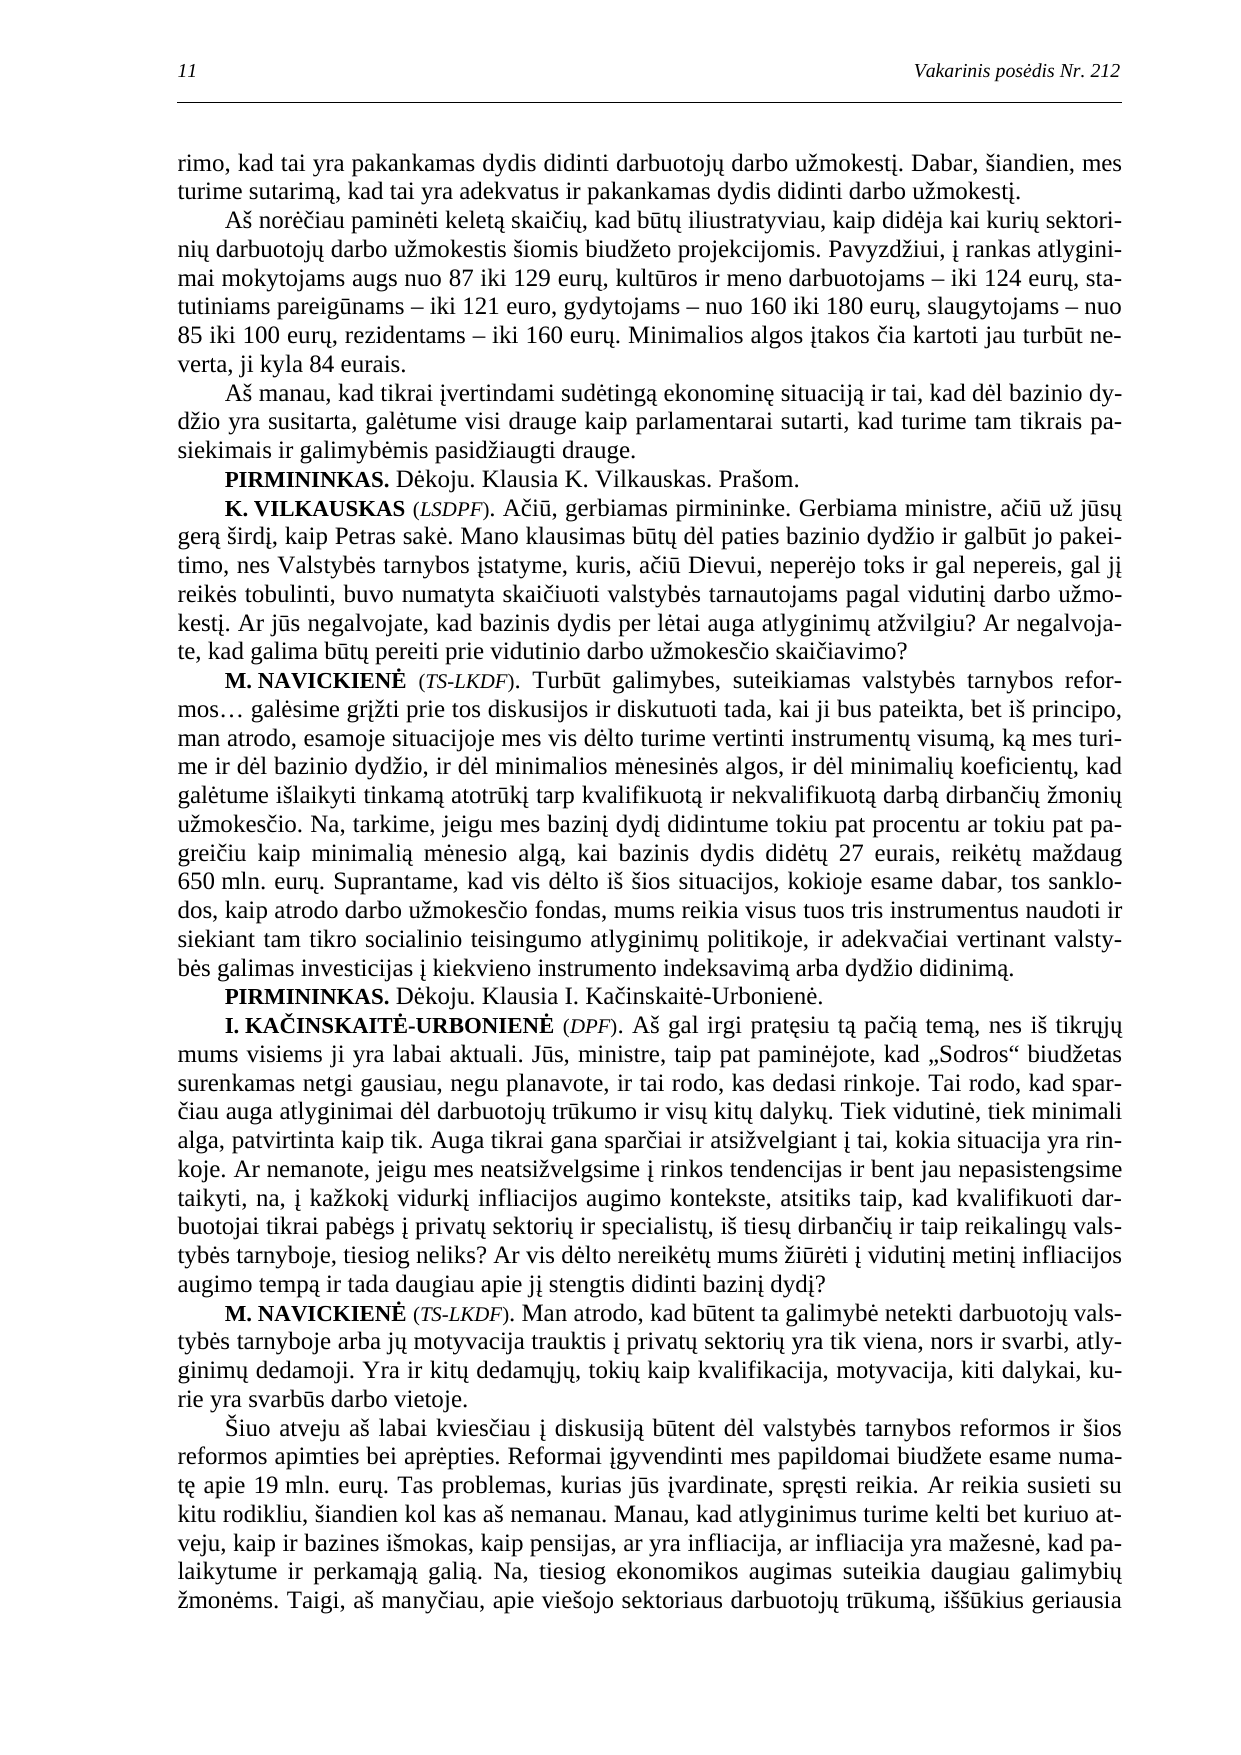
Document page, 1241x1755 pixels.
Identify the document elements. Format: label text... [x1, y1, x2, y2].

text Aš ma­nau, kad tik­rai įver­tin­da­mi su­dė­tin­gą eko­no­mi­nę si­tu­a­ci­ją ir tai, kad dėl ba­zi­nio dy­džio yra su­si­tar­ta, ga­lė­tu­me vi­si drau­ge kaip par­la­men­ta­rai su­tar­ti, kad tu­ri­me tam tik­rais pa­sie­ki­mais ir ga­li­my­bė­mis pa­si­džiaug­ti drau­ge. [177, 378, 1122, 464]
text M. NAVICKIENĖ (TS-LKDF). Man at­ro­do, kad bū­tent ta ga­li­my­bė ne­tek­ti dar­buo­to­jų vals­ty­bės tar­ny­bo­je ar­ba jų mo­ty­va­ci­ja trauk­tis į pri­va­tų sek­to­rių yra tik vie­na, nors ir svar­bi, at­ly­gi­ni­mų de­da­mo­ji. Yra ir ki­tų de­da­mų­jų, to­kių kaip kva­li­fi­ka­ci­ja, mo­ty­va­ci­ja, ki­ti da­ly­kai, ku­rie yra svar­būs dar­bo vie­to­je. [177, 1298, 1122, 1413]
text PIRMININKAS. Dė­ko­ju. Klau­sia I. Ka­čins­kai­tė-Ur­bo­nie­nė. [177, 981, 1122, 1010]
text K. VILKAUSKAS (LSDPF). Ačiū, ger­bia­mas pir­mi­nin­ke. Ger­bia­ma mi­nist­re, ačiū už jū­sų ge­rą šir­dį, kaip Pet­ras sa­kė. Ma­no klau­si­mas bū­tų dėl pa­ties ba­zi­nio dy­džio ir gal­būt jo pa­kei­ti­mo, nes Vals­ty­bės tar­ny­bos įsta­ty­me, ku­ris, ačiū Die­vui, ne­per­ėjo toks ir gal ne­per­eis, gal jį rei­kės to­bu­lin­ti, bu­vo nu­ma­ty­ta skai­čiuo­ti vals­ty­bės tar­nau­to­jams pa­gal vi­du­ti­nį dar­bo už­mo­kes­tį. Ar jūs ne­gal­vo­ja­te, kad ba­zi­nis dy­dis per lė­tai au­ga at­ly­gi­ni­mų at­žvil­giu? Ar ne­gal­vo­ja­te, kad ga­li­ma bū­tų per­ei­ti prie vi­du­ti­nio dar­bo už­mo­kes­čio skai­čia­vi­mo? [177, 493, 1122, 665]
text Šiuo at­ve­ju aš la­bai kvies­čiau į dis­ku­si­ją bū­tent dėl vals­ty­bės tar­ny­bos re­for­mos ir šios re­for­mos ap­im­ties bei ap­rėp­ties. Re­for­mai įgy­ven­din­ti mes pa­pil­do­mai biu­dže­te esa­me nu­ma­tę apie 19 mln. eu­rų. Tas pro­ble­mas, ku­rias jūs įvar­di­na­te, spręs­ti rei­kia. Ar rei­kia su­sie­ti su ki­tu ro­dik­liu, šian­dien kol kas aš ne­ma­nau. Ma­nau, kad at­ly­gi­ni­mus tu­ri­me kel­ti bet ku­riuo at­ve­ju, kaip ir ba­zi­nes iš­mo­kas, kaip pen­si­jas, ar yra in­flia­ci­ja, ar in­flia­ci­ja yra ma­žes­nė, kad pa­lai­ky­tu­me ir per­ka­mą­ją ga­lią. Na, tie­siog eko­no­mi­kos au­gi­mas su­tei­kia dau­giau ga­li­my­bių žmo­nėms. Tai­gi, aš ma­ny­čiau, apie vie­šo­jo sek­to­riaus dar­buo­to­jų trū­ku­mą, iš­šū­kius ge­riau­sia [177, 1413, 1122, 1614]
text ri­mo, kad tai yra pa­kan­ka­mas dy­dis di­din­ti dar­buo­to­jų dar­bo už­mo­kes­tį. Da­bar, šian­dien, mes tu­ri­me su­ta­ri­mą, kad tai yra adek­va­tus ir pa­kan­ka­mas dy­dis di­din­ti dar­bo už­mo­kes­tį. [177, 148, 1122, 205]
text M. NAVICKIENĖ (TS-LKDF). Tur­būt ga­li­my­bes, su­tei­kia­mas vals­ty­bės tar­ny­bos re­for­mos… ga­lė­si­me grįž­ti prie tos dis­ku­si­jos ir dis­ku­tuo­ti ta­da, kai ji bus pa­teik­ta, bet iš prin­ci­po, man at­ro­do, esa­mo­je si­tu­a­ci­jo­je mes vis dėl­to tu­ri­me ver­tin­ti in­stru­men­tų vi­su­mą, ką mes tu­ri­me ir dėl ba­zi­nio dy­džio, ir dėl mi­ni­ma­lios mė­ne­si­nės al­gos, ir dėl mi­ni­ma­lių ko­e­fi­cien­tų, kad ga­lė­tu­me iš­lai­ky­ti tin­ka­mą ato­trū­kį tarp kva­li­fi­kuo­tą ir ne­kva­li­fi­kuo­tą dar­bą dir­ban­čių žmo­nių už­mo­kes­čio. Na, tar­ki­me, jei­gu mes ba­zi­nį dy­dį di­din­tu­me to­kiu pat pro­cen­tu ar to­kiu pat pa­grei­čiu kaip mi­ni­ma­lią mė­ne­sio al­gą, kai ba­zi­nis dy­dis di­dė­tų 27 eu­rais, rei­kė­tų maž­daug 650 mln. eu­rų. Su­pran­ta­me, kad vis dėl­to iš šios si­tu­a­ci­jos, ko­kio­je esa­me da­bar, tos san­klo­dos, kaip at­ro­do dar­bo už­mo­kes­čio fon­das, mums rei­kia vi­sus tuos tris in­stru­men­tus nau­do­ti ir sie­kiant tam tik­ro so­cia­li­nio tei­sin­gu­mo at­ly­gi­ni­mų po­li­ti­ko­je, ir adek­va­čiai ver­ti­nant vals­ty­bės ga­li­mas in­ves­ti­ci­jas į kiek­vie­no in­stru­men­to in­dek­sa­vi­mą ar­ba dy­džio di­di­ni­mą. [177, 665, 1122, 981]
text PIRMININKAS. Dė­ko­ju. Klau­sia K. Vil­kaus­kas. Pra­šom. [177, 464, 1122, 493]
text Aš no­rė­čiau pa­mi­nė­ti ke­le­tą skai­čių, kad bū­tų iliust­ra­ty­viau, kaip di­dė­ja kai ku­rių sek­to­ri­nių dar­buo­to­jų dar­bo už­mo­kes­tis šio­mis biu­dže­to pro­jek­ci­jo­mis. Pa­vyz­džiui, į ran­kas at­ly­gi­ni­mai mo­ky­to­jams augs nuo 87 iki 129 eu­rų, kul­tū­ros ir me­no dar­buo­to­jams – iki 124 eu­rų, sta­tu­ti­niams pa­rei­gū­nams – iki 121 eu­ro, gy­dy­to­jams – nuo 160 iki 180 eu­rų, slau­gy­to­jams – nuo 85 iki 100 eu­rų, re­zi­den­tams – iki 160 eu­rų. Mi­ni­ma­lios al­gos įta­kos čia kar­to­ti jau tur­būt ne­ver­ta, ji ky­la 84 eu­rais. [177, 205, 1122, 378]
text I. KAČINSKAITĖ-URBONIENĖ (DPF). Aš gal ir­gi pra­tę­siu tą pa­čią te­mą, nes iš tik­rų­jų mums vi­siems ji yra la­bai ak­tu­a­li. Jūs, mi­nist­re, taip pat pa­mi­nė­jo­te, kad „Sod­ros“ biu­dže­tas su­ren­ka­mas net­gi gau­siau, ne­gu pla­na­vo­te, ir tai ro­do, kas de­da­si rin­ko­je. Tai ro­do, kad spar­čiau au­ga at­ly­gi­ni­mai dėl dar­buo­to­jų trū­ku­mo ir vi­sų ki­tų da­ly­kų. Tiek vi­du­ti­nė, tiek mi­ni­ma­li al­ga, pa­tvir­tin­ta kaip tik. Au­ga tik­rai ga­na spar­čiai ir at­si­žvel­giant į tai, ko­kia si­tu­a­ci­ja yra rin­ko­je. Ar ne­ma­no­te, jei­gu mes neat­si­žvelg­si­me į rin­kos ten­den­ci­jas ir bent jau nepa­si­steng­si­me tai­ky­ti, na, į kaž­ko­kį vi­dur­kį in­flia­ci­jos au­gi­mo kon­teks­te, at­si­tiks taip, kad kva­li­fi­kuo­ti dar­buo­to­jai tik­rai pa­bėgs į pri­va­tų sek­to­rių ir spe­cia­lis­tų, iš tie­sų dir­ban­čių ir taip rei­ka­lin­gų vals­ty­bės tar­ny­bo­je, tie­siog ne­liks? Ar vis dėl­to ne­rei­kė­tų mums žiū­rė­ti į vi­du­ti­nį me­ti­nį in­flia­ci­jos au­gi­mo tem­pą ir ta­da dau­giau apie jį steng­tis di­din­ti ba­zi­nį dy­dį? [177, 1010, 1122, 1298]
